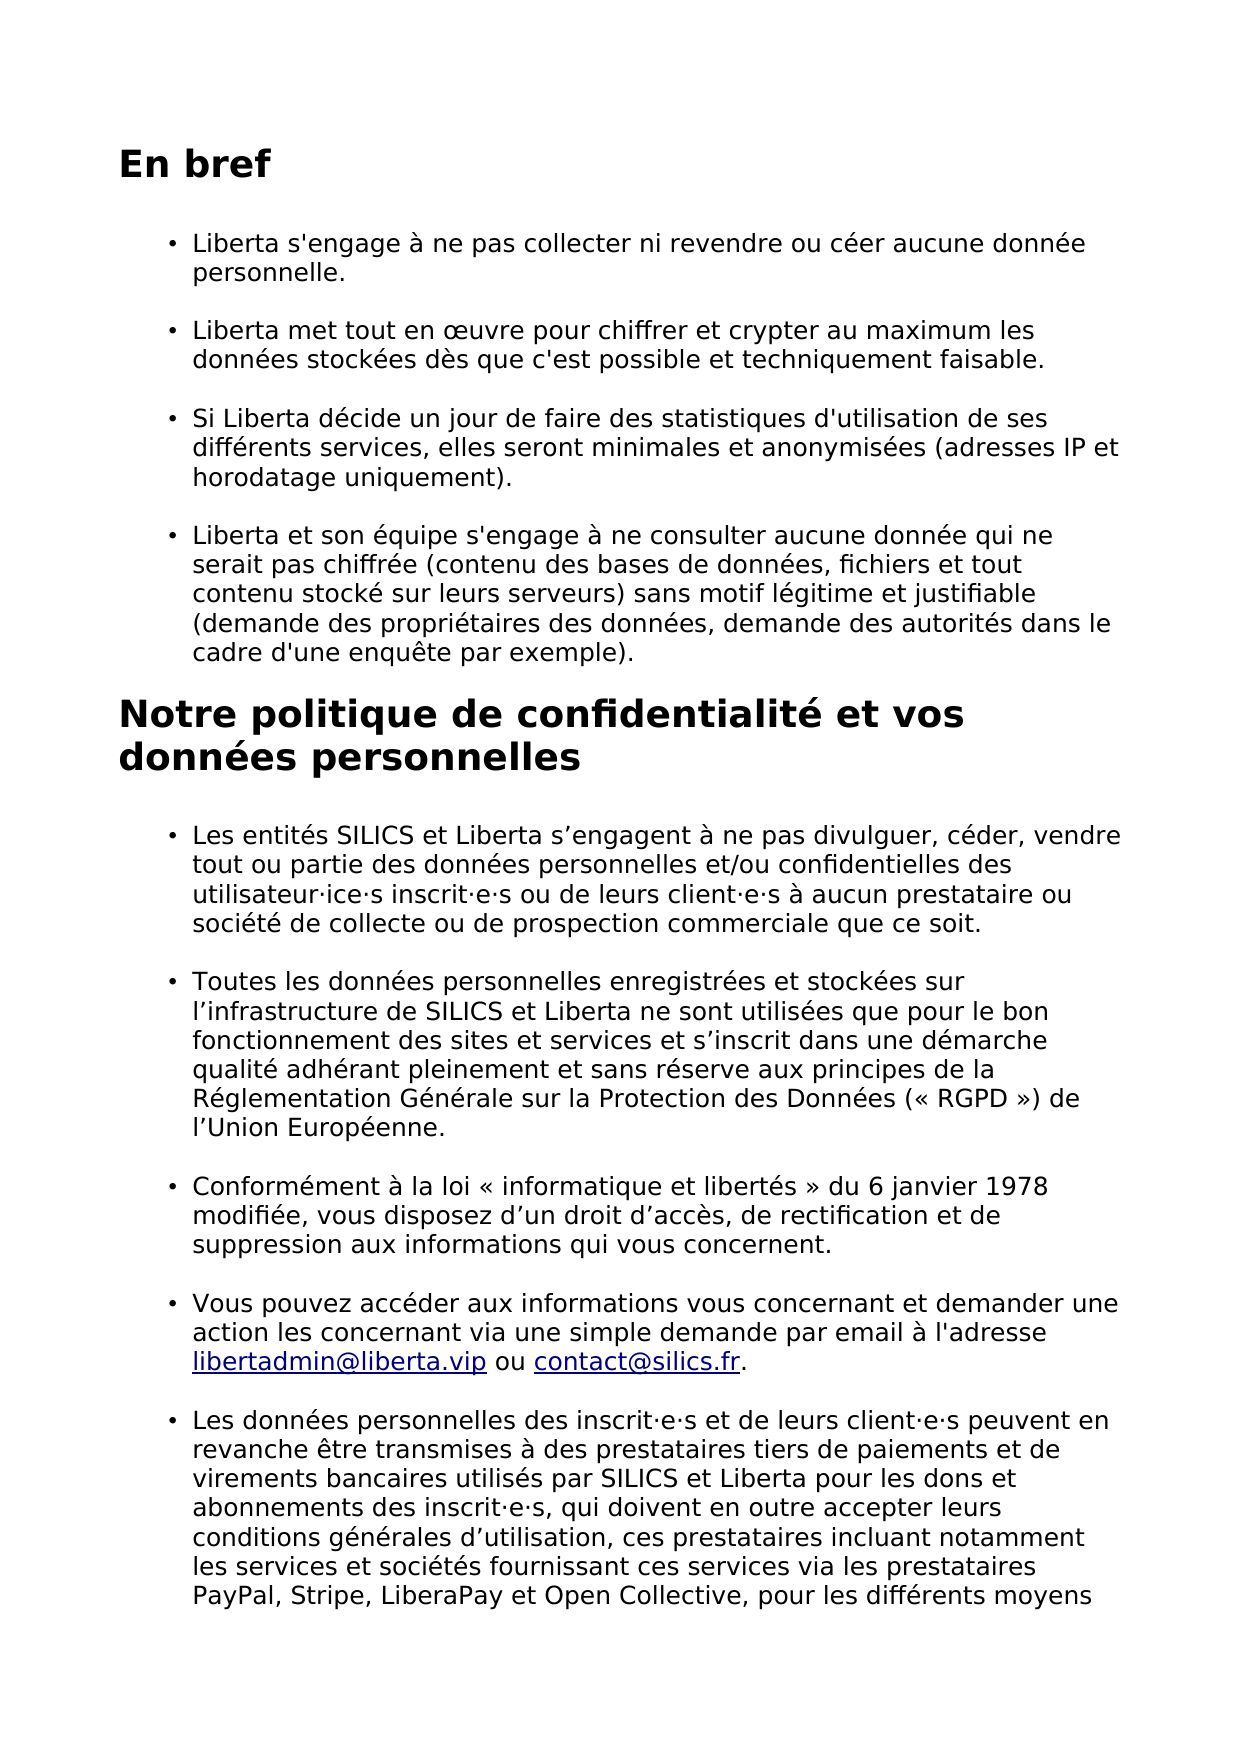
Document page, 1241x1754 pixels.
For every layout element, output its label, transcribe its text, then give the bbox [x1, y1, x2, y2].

subtitle En bref [118, 143, 1122, 187]
subtitle Notre politique de confidentialité et vos données personnelles [118, 692, 1122, 779]
list Liberta et son équipe s'engage à ne consulter aucune donnée qui ne serait pas chiffrée (contenu des bases de données, fichiers et tout contenu stocké sur leurs serveurs) sans motif légitime et justifiable (demande des propriétaires des données, demande des autorités dans le cadre d'une enquête par exemple). [177, 521, 1122, 667]
list Toutes les données personnelles enregistrées et stockées sur l’infrastructure de SILICS et Liberta ne sont utilisées que pour le bon fonctionnement des sites et services et s’inscrit dans une démarche qualité adhérant pleinement et sans réserve aux principes de la Réglementation Générale sur la Protection des Données (« RGPD ») de l’Union Européenne. [177, 968, 1122, 1143]
list Si Liberta décide un jour de faire des statistiques d'utilisation de ses différents services, elles seront minimales et anonymisées (adresses IP et horodatage uniquement). [177, 404, 1122, 492]
list Conformément à la loi « informatique et libertés » du 6 janvier 1978 modifiée, vous disposez d’un droit d’accès, de rectification et de suppression aux informations qui vous concernent. [177, 1172, 1122, 1259]
list Liberta s'engage à ne pas collecter ni revendre ou céer aucune donnée personnelle. [177, 229, 1122, 287]
list Liberta met tout en œuvre pour chiffrer et crypter au maximum les données stockées dès que c'est possible et techniquement faisable. [177, 317, 1122, 375]
list Vous pouvez accéder aux informations vous concernant et demander une action les concernant via une simple demande par email à l'adresse libertadmin@liberta.vip ou contact@silics.fr. [177, 1289, 1122, 1377]
list Les données personnelles des inscrit⋅e⋅s et de leurs client⋅e⋅s peuvent en revanche être transmises à des prestataires tiers de paiements et de virements bancaires utilisés par SILICS et Liberta pour les dons et abonnements des inscrit⋅e⋅s, qui doivent en outre accepter leurs conditions générales d’utilisation, ces prestataires incluant notamment les services et sociétés fournissant ces services via les prestataires PayPal, Stripe, LiberaPay et Open Collective, pour les différents moyens [177, 1406, 1122, 1610]
list Les entités SILICS et Liberta s’engagent à ne pas divulguer, céder, vendre tout ou partie des données personnelles et/ou confidentielles des utilisateur⋅ice⋅s inscrit⋅e⋅s ou de leurs client⋅e⋅s à aucun prestataire ou société de collecte ou de prospection commerciale que ce soit. [177, 821, 1122, 938]
